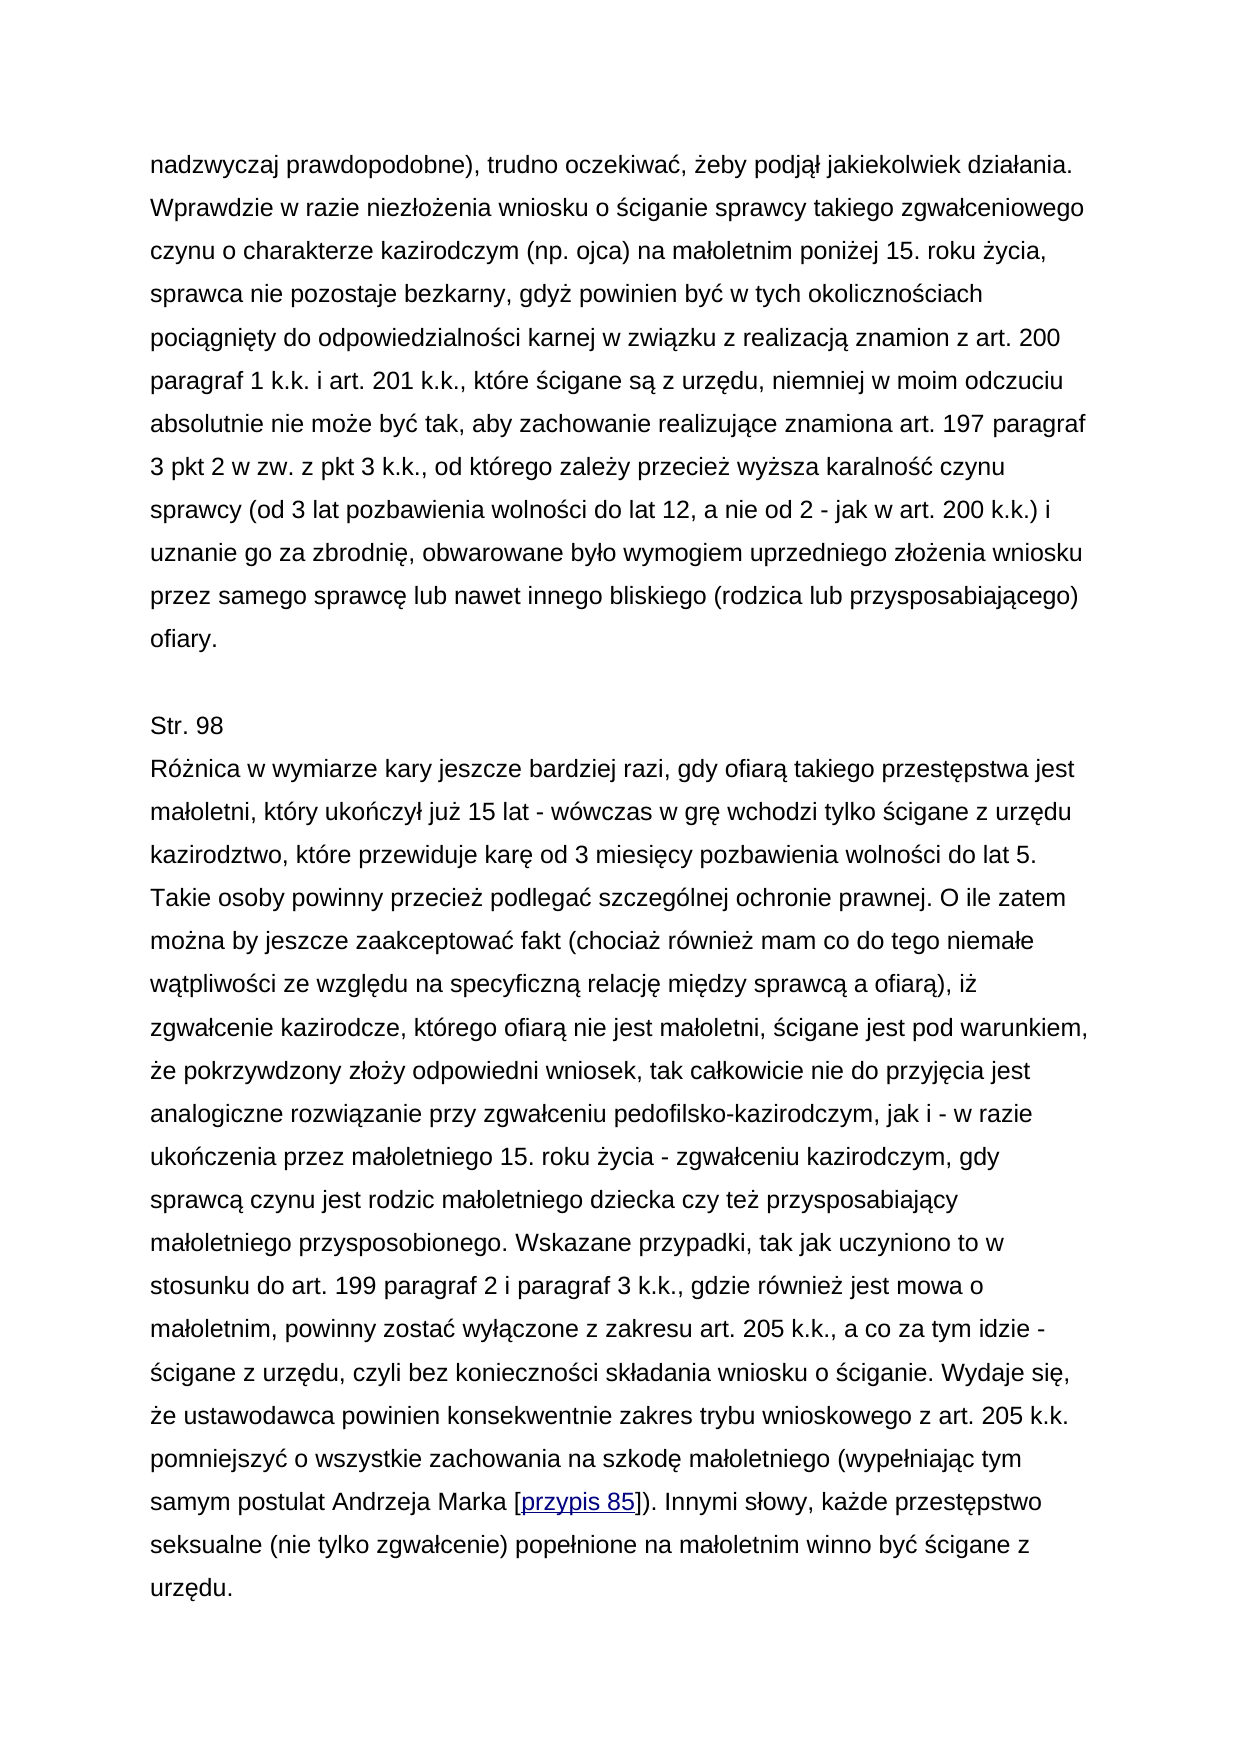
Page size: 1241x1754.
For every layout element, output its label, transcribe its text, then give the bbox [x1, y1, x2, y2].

text Różnica w wymiarze kary jeszcze bardziej razi, gdy ofiarą takiego przestępstwa jest małoletni, który ukończył już 15 lat - wówczas w grę wchodzi tylko ścigane z urzędu kazirodztwo, które przewiduje karę od 3 miesięcy pozbawienia wolności do lat 5. Takie osoby powinny przecież podlegać szczególnej ochronie prawnej. O ile zatem można by jeszcze zaakceptować fakt (chociaż również mam co do tego niemałe wątpliwości ze względu na specyficzną relację między sprawcą a ofiarą), iż zgwałcenie kazirodcze, którego ofiarą nie jest małoletni, ścigane jest pod warunkiem, że pokrzywdzony złoży odpowiedni wniosek, tak całkowicie nie do przyjęcia jest analogiczne rozwiązanie przy zgwałceniu pedofilsko-kazirodczym, jak i - w razie ukończenia przez małoletniego 15. roku życia - zgwałceniu kazirodczym, gdy sprawcą czynu jest rodzic małoletniego dziecka czy też przysposabiający małoletniego przysposobionego. Wskazane przypadki, tak jak uczyniono to w stosunku do art. 199 paragraf 2 i paragraf 3 k.k., gdzie również jest mowa o małoletnim, powinny zostać wyłączone z zakresu art. 205 k.k., a co za tym idzie - ścigane z urzędu, czyli bez konieczności składania wniosku o ściganie. Wydaje się, że ustawodawca powinien konsekwentnie zakres trybu wnioskowego z art. 205 k.k. pomniejszyć o wszystkie zachowania na szkodę małoletniego (wypełniając tym samym postulat Andrzeja Marka [przypis 85]). Innymi słowy, każde przestępstwo seksualne (nie tylko zgwałcenie) popełnione na małoletnim winno być ścigane z urzędu. [150, 754, 1090, 1602]
text nadzwyczaj prawdopodobne), trudno oczekiwać, żeby podjął jakiekolwiek działania. Wprawdzie w razie niezłożenia wniosku o ściganie sprawcy takiego zgwałceniowego czynu o charakterze kazirodczym (np. ojca) na małoletnim poniżej 15. roku życia, sprawca nie pozostaje bezkarny, gdyż powinien być w tych okolicznościach pociągnięty do odpowiedzialności karnej w związku z realizacją znamion z art. 200 paragraf 1 k.k. i art. 201 k.k., które ścigane są z urzędu, niemniej w moim odczuciu absolutnie nie może być tak, aby zachowanie realizujące znamiona art. 197 paragraf 3 pkt 2 w zw. z pkt 3 k.k., od którego zależy przecież wyższa karalność czynu sprawcy (od 3 lat pozbawienia wolności do lat 12, a nie od 2 - jak w art. 200 k.k.) i uznanie go za zbrodnię, obwarowane było wymogiem uprzedniego złożenia wniosku przez samego sprawcę lub nawet innego bliskiego (rodzica lub przysposabiającego) ofiary. [150, 150, 1090, 653]
text Str. 98 [150, 711, 1090, 739]
